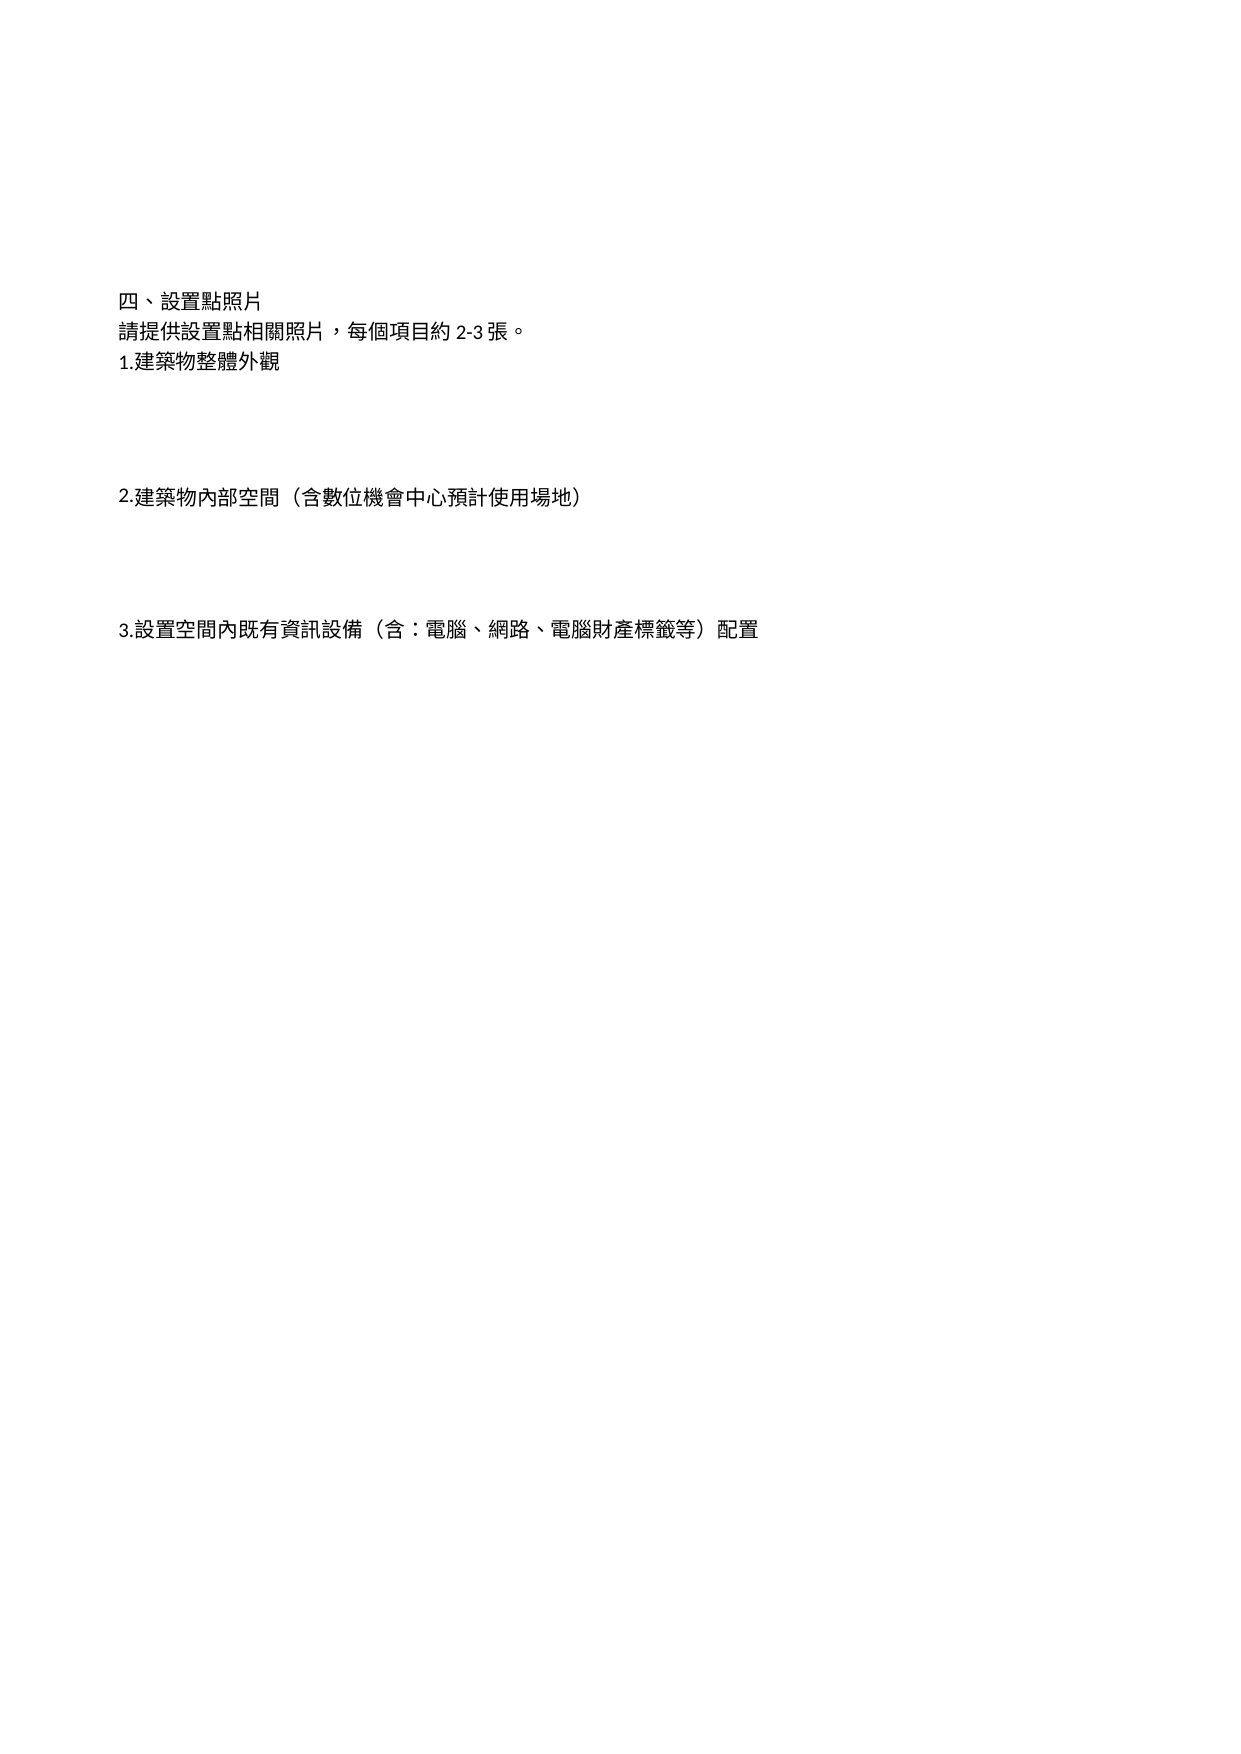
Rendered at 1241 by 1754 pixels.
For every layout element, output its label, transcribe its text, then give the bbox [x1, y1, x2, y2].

text 2.建築物內部空間（含數位機會中心預計使用場地） [118, 477, 1122, 512]
text 1.建築物整體外觀 [118, 346, 1122, 376]
text 請提供設置點相關照片，每個項目約2-3張。 [118, 315, 1122, 346]
text 3.設置空間內既有資訊設備（含：電腦、網路、電腦財產標籤等）配置 [118, 613, 1122, 643]
text 四、設置點照片 [118, 285, 1122, 315]
